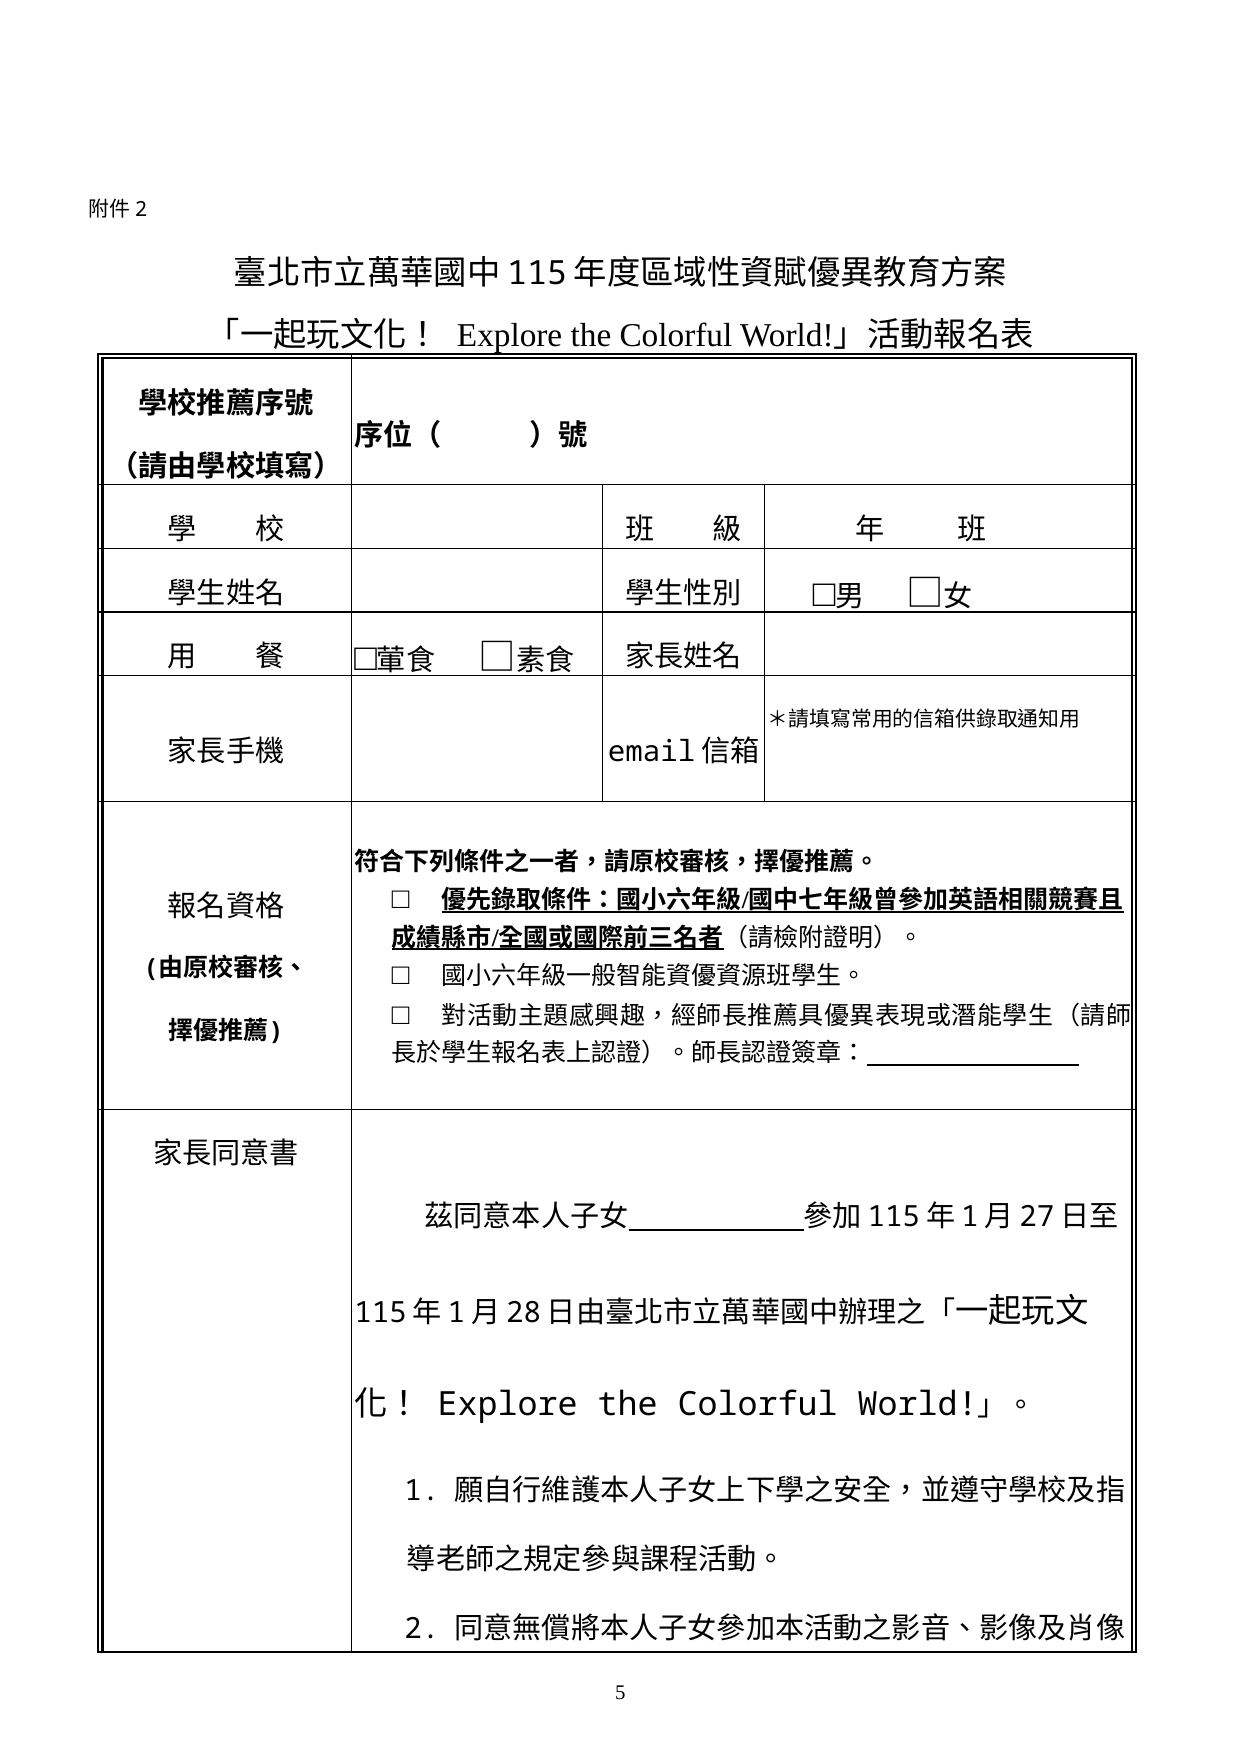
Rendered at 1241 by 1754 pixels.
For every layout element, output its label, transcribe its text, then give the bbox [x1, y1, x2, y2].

text 附件2 [89, 166, 1152, 228]
table_cell 家長同意書 [104, 1110, 351, 1651]
text 臺北市立萬華國中115年度區域性資賦優異教育方案 [89, 228, 1152, 291]
table_cell 學生姓名 [104, 549, 351, 611]
table_cell 報名資格 (由原校審核、 擇優推薦) [104, 802, 351, 1108]
table_cell 班 級 [603, 485, 764, 548]
table_header 序位（ ）號 [352, 359, 1131, 484]
table_cell 符合下列條件之一者，請原校審核，擇優推薦。 優先錄取條件：國小六年級/國中七年級曾參加英語相關競賽且成績縣市/全國或國際前三名者（請檢附證明）。 國小六年級一般智能資優資源班學生。 對活動主題感興趣，經師長推薦具優異表現或潛能學生（請師長於學生報名表上認證）。師長認證簽章： [352, 802, 1131, 1108]
table_cell [352, 485, 602, 548]
table_header 學校推薦序號 （請由學校填寫） [104, 359, 351, 484]
table_cell □男 □女 [765, 549, 1131, 611]
text 「一起玩文化！ Explore the Colorful World!」活動報名表 [89, 291, 1152, 353]
table_cell 家長手機 [104, 676, 351, 801]
table_cell [352, 676, 602, 801]
table_cell ＊請填寫常用的信箱供錄取通知用 [765, 676, 1131, 801]
table_cell 學生性別 [603, 549, 764, 611]
table_cell 家長姓名 [603, 613, 764, 675]
table_cell 年 班 [765, 485, 1131, 548]
table_cell 學 校 [104, 485, 351, 548]
table_cell email信箱 [603, 676, 764, 801]
table_cell [765, 613, 1131, 675]
table_cell □葷食 □素食 [352, 613, 602, 675]
table_cell 茲同意本人子女 參加115年1月27日至115年1月28日由臺北市立萬華國中辦理之「一起玩文化！ Explore the Colorful World!」。 願自行維護本人子女上下學之安全，並遵守學校及指 導老師之規定參與課程活動。 同意無償將本人子女參加本活動之影音、影像及肖像 [352, 1110, 1131, 1651]
table_cell [352, 549, 602, 611]
table_cell 用 餐 [104, 613, 351, 675]
